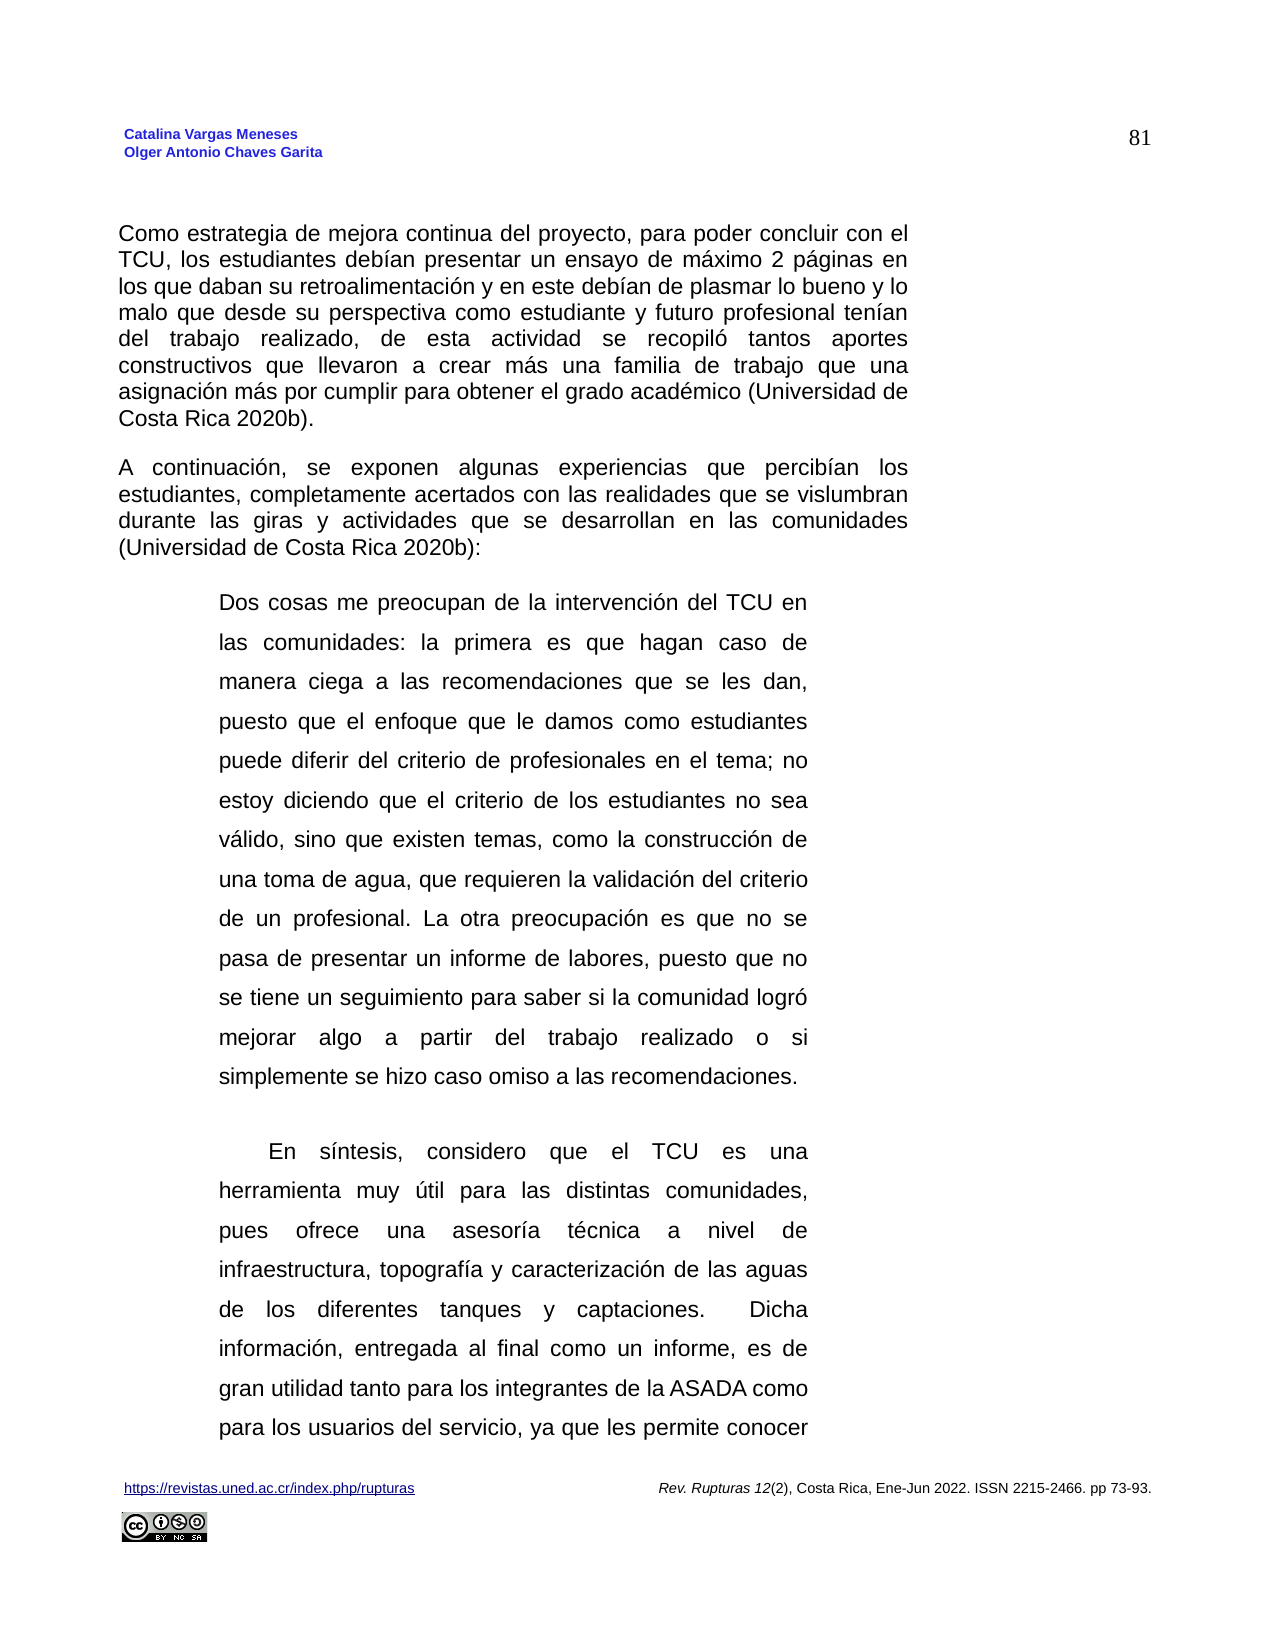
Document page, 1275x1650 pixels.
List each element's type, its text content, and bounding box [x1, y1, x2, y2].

text Como estrategia de mejora continua del proyecto, para poder concluir con el TCU, los estudiantes debían presentar un ensayo de máximo 2 páginas en los que daban su retroalimentación y en este debían de plasmar lo bueno y lo malo que desde su perspectiva como estudiante y futuro profesional tenían del trabajo realizado, de esta actividad se recopiló tantos aportes constructivos que llevaron a crear más una familia de trabajo que una asignación más por cumplir para obtener el grado académico (Universidad de Costa Rica 2020b). [118, 220, 909, 431]
text A continuación, se exponen algunas experiencias que percibían los estudiantes, completamente acertados con las realidades que se vislumbran durante las giras y actividades que se desarrollan en las comunidades (Universidad de Costa Rica 2020b): [118, 454, 909, 560]
text Dos cosas me preocupan de la intervención del TCU en las comunidades: la primera es que hagan caso de manera ciega a las recomendaciones que se les dan, puesto que el enfoque que le damos como estudiantes puede diferir del criterio de profesionales en el tema; no estoy diciendo que el criterio de los estudiantes no sea válido, sino que existen temas, como la construcción de una toma de agua, que requieren la validación del criterio de un profesional. La otra preocupación es que no se pasa de presentar un informe de labores, puesto que no se tiene un seguimiento para saber si la comunidad logró mejorar algo a partir del trabajo realizado o si simplemente se hizo caso omiso a las recomendaciones. [218, 589, 808, 1089]
picture [121, 1512, 208, 1542]
text En síntesis, considero que el TCU es una herramienta muy útil para las distintas comunidades, pues ofrece una asesoría técnica a nivel de infraestructura, topografía y caracterización de las aguas de los diferentes tanques y captaciones. Dicha información, entregada al final como un informe, es de gran utilidad tanto para los integrantes de la ASADA como para los usuarios del servicio, ya que les permite conocer [218, 1138, 808, 1441]
